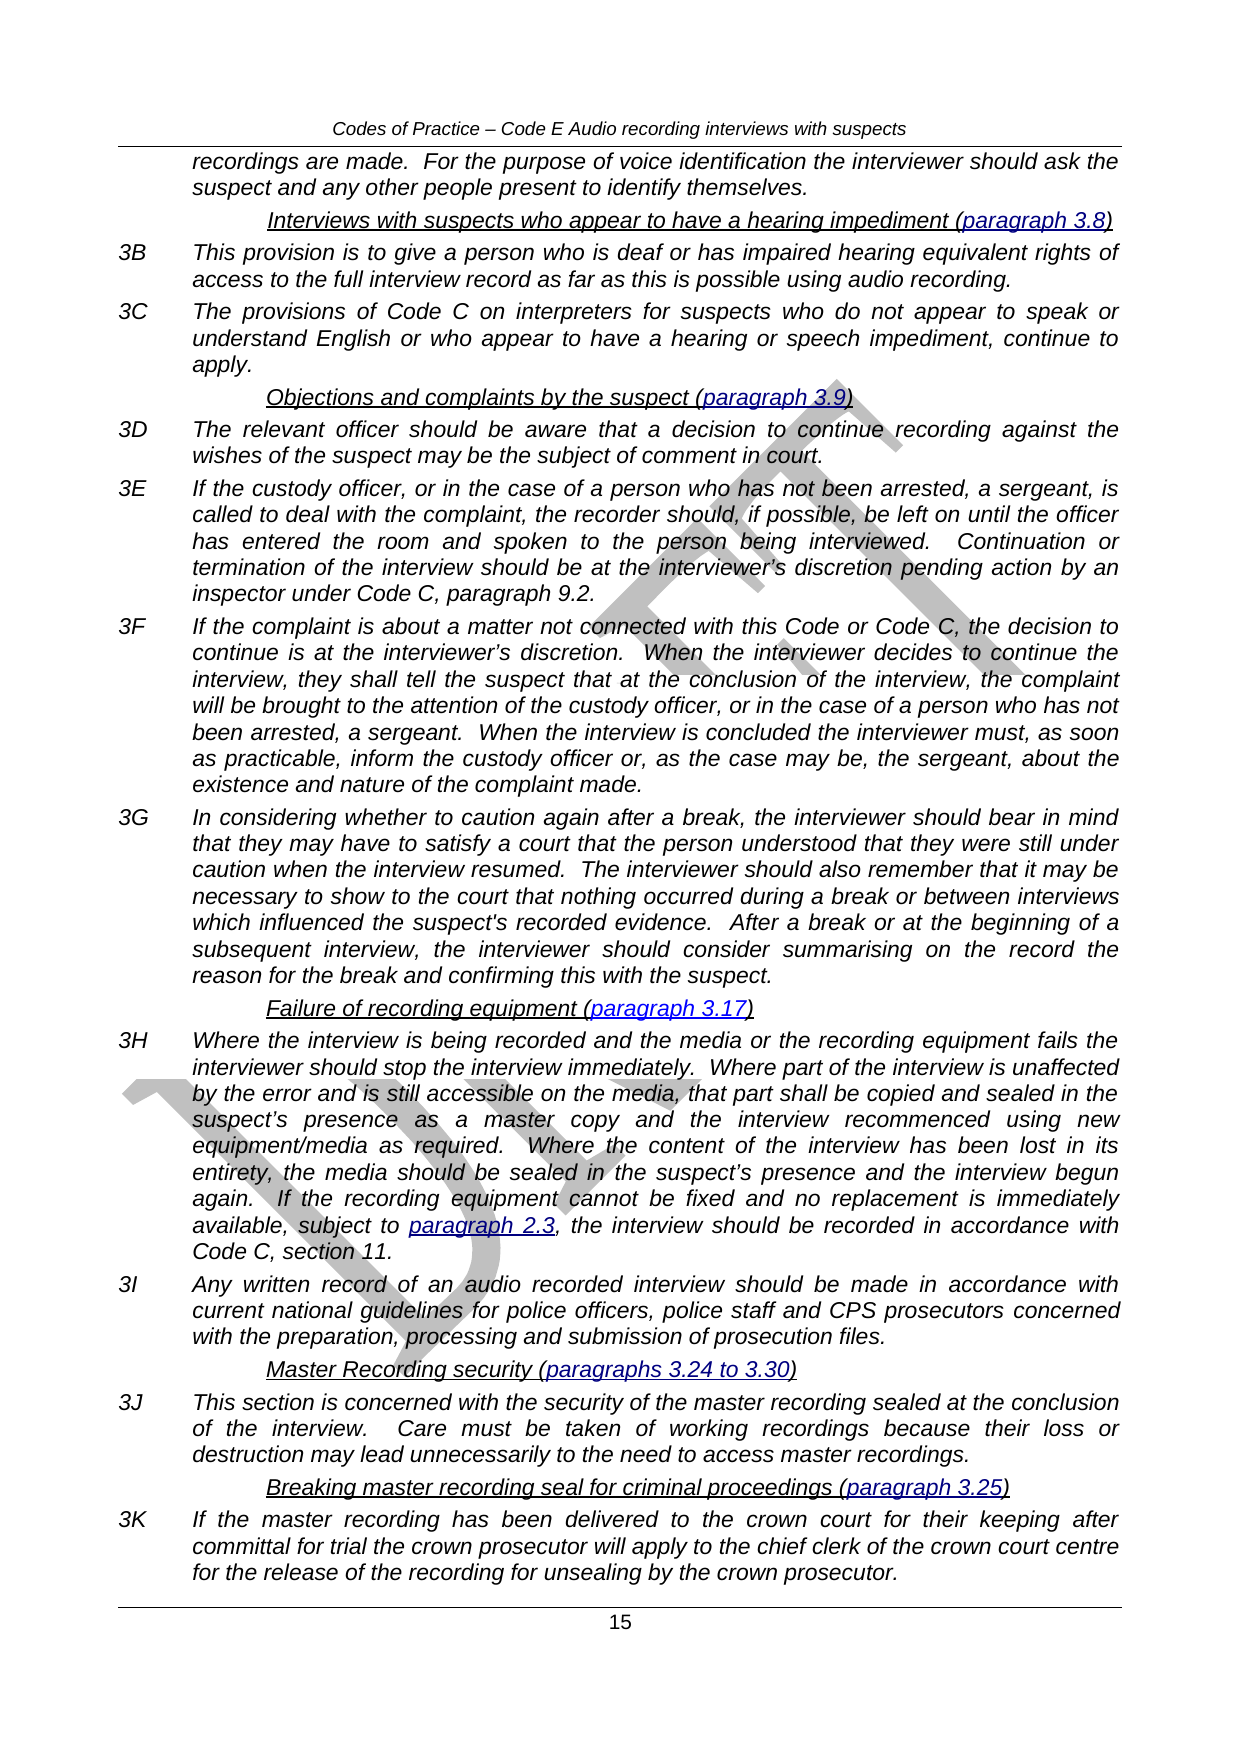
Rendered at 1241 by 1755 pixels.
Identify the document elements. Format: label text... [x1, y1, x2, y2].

text 3C The provisions of Code C on interpreters for suspects who do not appear to speak or understand English or who appear to have a hearing or speech impediment, continue to apply. [118, 298, 1122, 377]
text 3H Where the interview is being recorded and the media or the recording equipment fails the interviewer should stop the interview immediately. Where part of the interview is unaffected by the error and is still accessible on the media, that part shall be copied and sealed in the suspect’s presence as a master copy and the interview recommenced using new equipment/media as required. Where the content of the interview has been lost in its entirety, the media should be sealed in the suspect’s presence and the interview begun again. If the recording equipment cannot be fixed and no replacement is immediately available, subject to paragraph 2.3, the interview should be recorded in accordance with Code C, section 11. [397, 1079, 1122, 1264]
text 3B This provision is to give a person who is deaf or has impaired hearing equivalent rights of access to the full interview record as far as this is possible using audio recording. [118, 239, 1122, 292]
text 3K If the master recording has been delivered to the crown court for their keeping after committal for trial the crown prosecutor will apply to the chief clerk of the crown court centre for the release of the recording for unsealing by the crown prosecutor. [118, 1506, 1122, 1585]
text Objections and complaints by the suspect (paragraph 3.9) [842, 383, 1122, 410]
text 3J This section is concerned with the security of the master recording sealed at the conclusion of the interview. Care must be taken of working recordings because their loss or destruction may lead unnecessarily to the need to access master recordings. [118, 1388, 1122, 1467]
text 3I Any written record of an audio recorded interview should be made in accordance with current national guidelines for police officers, police staff and CPS prosecutors concerned with the preparation, processing and submission of prosecution files. [118, 1271, 405, 1349]
text Master Recording security (paragraphs 3.24 to 3.30) [266, 1356, 1122, 1382]
text 3I Any written record of an audio recorded interview should be made in accordance with current national guidelines for police officers, police staff and CPS prosecutors concerned with the preparation, processing and submission of prosecution files. [434, 1271, 1122, 1349]
text 3E If the custody officer, or in the case of a person who has not been arrested, a sergeant, is called to deal with the complaint, the recorder should, if possible, be left on until the officer has entered the room and spoken to the person being interviewed. Continuation or termination of the interview should be at the interviewer’s discretion pending action by an inspector under Code C, paragraph 9.2. [827, 475, 1122, 607]
text 3F If the complaint is about a matter not connected with this Code or Code C, the decision to continue is at the interviewer’s discretion. When the interviewer decides to continue the interview, they shall tell the suspect that at the conclusion of the interview, the complaint will be brought to the attention of the custody officer, or in the case of a person who has not been arrested, a sergeant. When the interview is concluded the interviewer must, as soon as practicable, inform the custody officer or, as the case may be, the sergeant, about the existence and nature of the complaint made. [655, 613, 983, 675]
text 3D The relevant officer should be aware that a decision to continue recording against the wishes of the suspect may be the subject of comment in court. [803, 416, 1122, 469]
text 3H Where the interview is being recorded and the media or the recording equipment fails the interviewer should stop the interview immediately. Where part of the interview is unaffected by the error and is still accessible on the media, that part shall be copied and sealed in the suspect’s presence as a master copy and the interview recommenced using new equipment/media as required. Where the content of the interview has been lost in its entirety, the media should be sealed in the suspect’s presence and the interview begun again. If the recording equipment cannot be fixed and no replacement is immediately available, subject to paragraph 2.3, the interview should be recorded in accordance with Code C, section 11. [118, 1079, 327, 1264]
text 3F If the complaint is about a matter not connected with this Code or Code C, the decision to continue is at the interviewer’s discretion. When the interviewer decides to continue the interview, they shall tell the suspect that at the conclusion of the interview, the complaint will be brought to the attention of the custody officer, or in the case of a person who has not been arrested, a sergeant. When the interview is concluded the interviewer must, as soon as practicable, inform the custody officer or, as the case may be, the sergeant, about the existence and nature of the complaint made. [118, 613, 672, 675]
text Objections and complaints by the suspect (paragraph 3.9) [266, 383, 831, 406]
text recordings are made. For the purpose of voice identification the interviewer should ask the suspect and any other people present to identify themselves. [118, 148, 1122, 200]
text 3D The relevant officer should be aware that a decision to continue recording against the wishes of the suspect may be the subject of comment in court. [118, 416, 798, 469]
text Breaking master recording seal for criminal proceedings (paragraph 3.25) [266, 1474, 1122, 1500]
text 3H Where the interview is being recorded and the media or the recording equipment fails the interviewer should stop the interview immediately. Where part of the interview is unaffected by the error and is still accessible on the media, that part shall be copied and sealed in the suspect’s presence as a master copy and the interview recommenced using new equipment/media as required. Where the content of the interview has been lost in its entirety, the media should be sealed in the suspect’s presence and the interview begun again. If the recording equipment cannot be fixed and no replacement is immediately available, subject to paragraph 2.3, the interview should be recorded in accordance with Code C, section 11. [187, 1079, 472, 1264]
text Interviews with suspects who appear to have a hearing impediment (paragraph 3.8) [267, 207, 1122, 233]
text 3E If the custody officer, or in the case of a person who has not been arrested, a sergeant, is called to deal with the complaint, the recorder should, if possible, be left on until the officer has entered the room and spoken to the person being interviewed. Continuation or termination of the interview should be at the interviewer’s discretion pending action by an inspector under Code C, paragraph 9.2. [118, 475, 915, 607]
